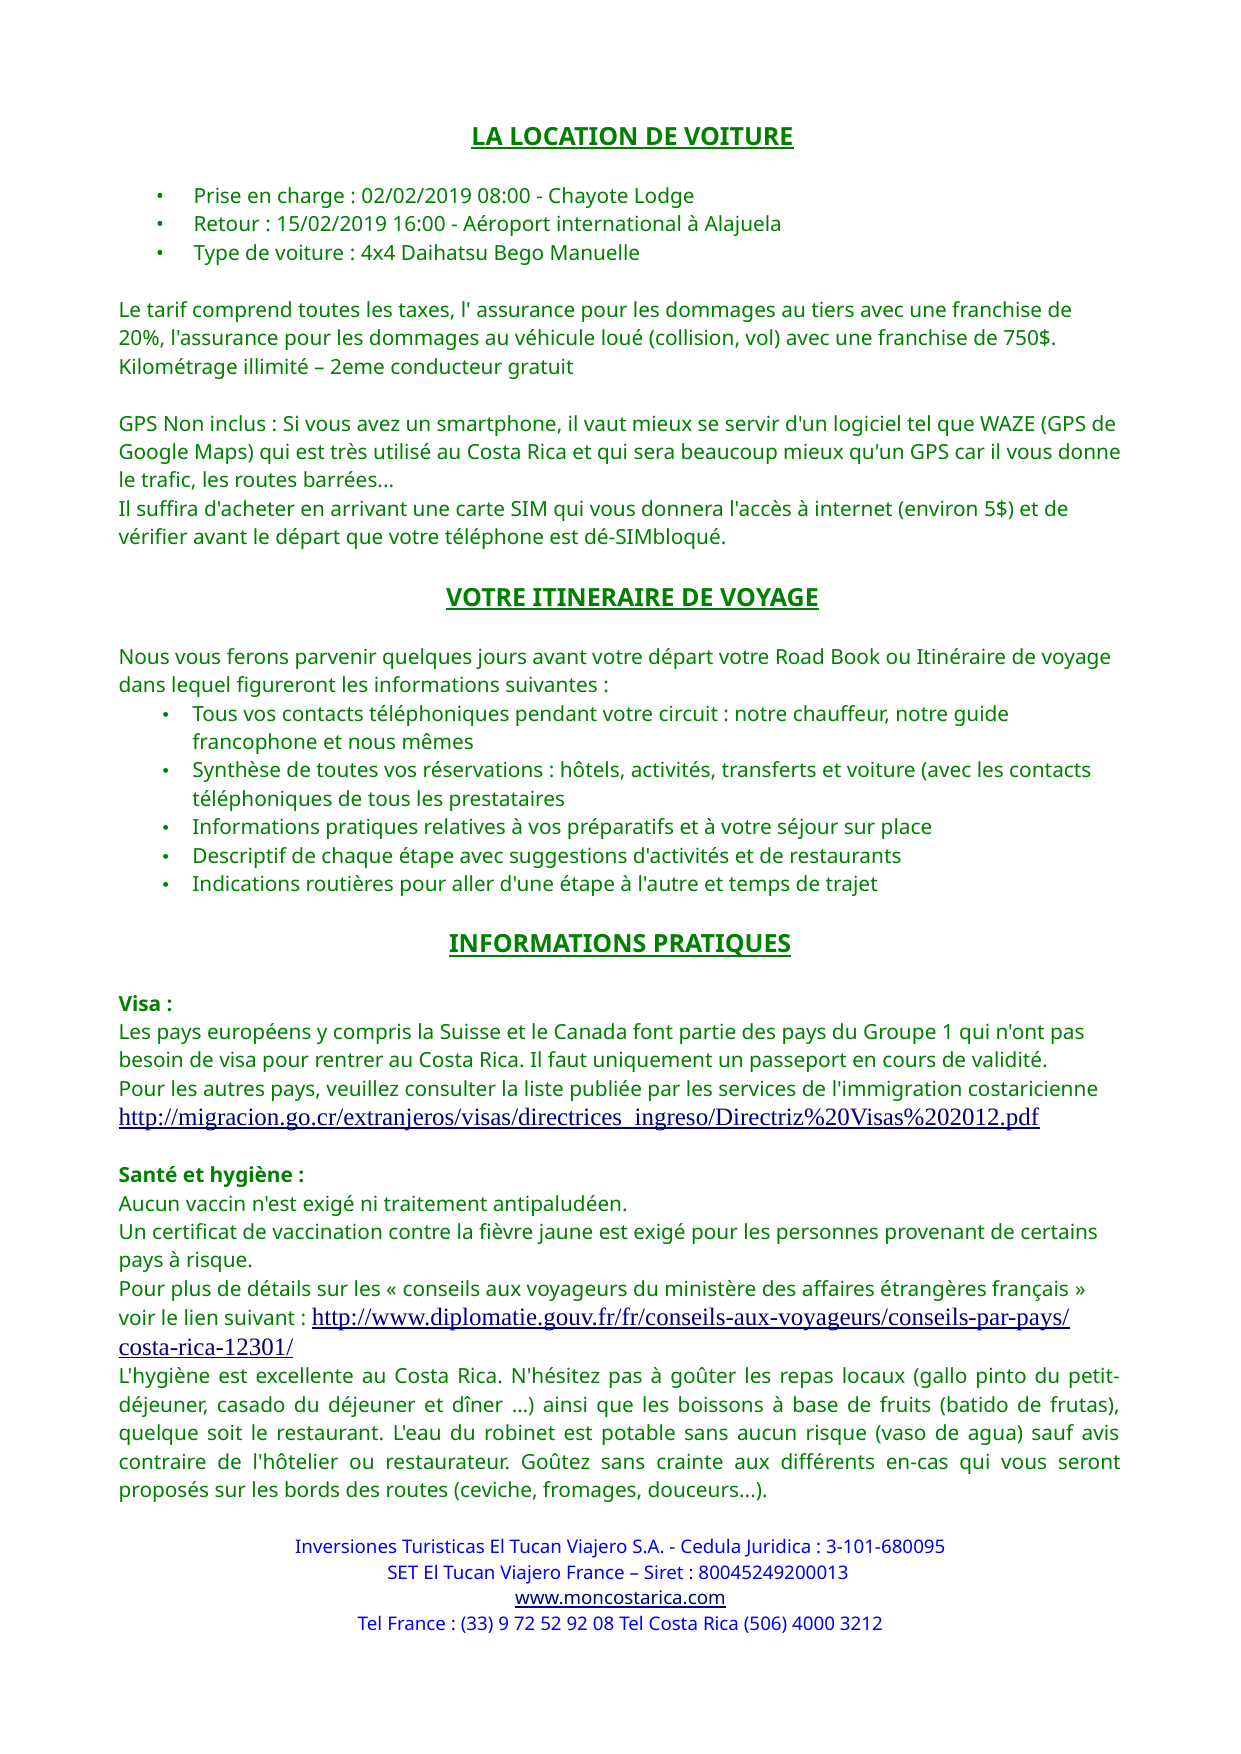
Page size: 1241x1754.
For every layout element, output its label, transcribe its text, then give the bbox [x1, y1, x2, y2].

text VOTRE ITINERAIRE DE VOYAGE [118, 579, 1146, 613]
list Type de voiture : 4x4 Daihatsu Bego Manuelle [156, 238, 1122, 266]
text L'hygiène est excellente au Costa Rica. N'hésitez pas à goûter les repas locaux (gallo pinto du petit-déjeuner, casado du déjeuner et dîner …) ainsi que les boissons à base de fruits (batido de frutas), quelque soit le restaurant. L'eau du robinet est potable sans aucun risque (vaso de agua) sauf avis contraire de l'hôtelier ou restaurateur. Goûtez sans crainte aux différents en-cas qui vous seront proposés sur les bords des routes (ceviche, fromages, douceurs...). [118, 1361, 1122, 1504]
list Retour : 15/02/2019 16:00 - Aéroport international à Alajuela [156, 209, 1122, 238]
text Kilométrage illimité – 2eme conducteur gratuit [118, 352, 1122, 380]
list Synthèse de toutes vos réservations : hôtels, activités, transferts et voiture (avec les contacts téléphoniques de tous les prestataires [162, 756, 1122, 812]
text Pour les autres pays, veuillez consulter la liste publiée par les services de l'immigration costaricienne [118, 1074, 1122, 1102]
text Nous vous ferons parvenir quelques jours avant votre départ votre Road Book ou Itinéraire de voyage dans lequel figureront les informations suivantes : [118, 642, 1146, 699]
text Les pays européens y compris la Suisse et le Canada font partie des pays du Groupe 1 qui n'ont pas besoin de visa pour rentrer au Costa Rica. Il faut uniquement un passeport en cours de validité. [118, 1017, 1122, 1074]
text Visa : [118, 989, 1122, 1017]
list Tous vos contacts téléphoniques pendant votre circuit : notre chauffeur, notre guide francophone et nous mêmes [162, 699, 1122, 756]
list Prise en charge : 02/02/2019 08:00 - Chayote Lodge [156, 181, 1122, 209]
text Pour plus de détails sur les « conseils aux voyageurs du ministère des affaires étrangères français » voir le lien suivant : http://www.diplomatie.gouv.fr/fr/conseils-aux-voyageurs/conseils-par-pays/costa-rica-12301/ [118, 1274, 1122, 1361]
text http://migracion.go.cr/extranjeros/visas/directrices_ingreso/Directriz%20Visas%202012.pdf [118, 1102, 1122, 1132]
text Un certificat de vaccination contre la fièvre jaune est exigé pour les personnes provenant de certains pays à risque. [118, 1217, 1122, 1274]
list Informations pratiques relatives à vos préparatifs et à votre séjour sur place [162, 812, 1122, 841]
list Descriptif de chaque étape avec suggestions d'activités et de restaurants [162, 841, 1122, 869]
list Indications routières pour aller d'une étape à l'autre et temps de trajet [162, 869, 1122, 898]
text Le tarif comprend toutes les taxes, l' assurance pour les dommages au tiers avec une franchise de 20%, l'assurance pour les dommages au véhicule loué (collision, vol) avec une franchise de 750$. [118, 295, 1122, 352]
text Santé et hygiène : Aucun vaccin n'est exigé ni traitement antipaludéen. [118, 1160, 1122, 1217]
text GPS Non inclus : Si vous avez un smartphone, il vaut mieux se servir d'un logiciel tel que WAZE (GPS de Google Maps) qui est très utilisé au Costa Rica et qui sera beaucoup mieux qu'un GPS car il vous donne le trafic, les routes barrées... Il suffira d'acheter en arrivant une carte SIM qui vous donnera l'accès à internet (environ 5$) et de vérifier avant le départ que votre téléphone est dé-SIMbloqué. [118, 409, 1122, 551]
text INFORMATIONS PRATIQUES [118, 926, 1122, 960]
text LA LOCATION DE VOITURE [118, 118, 1146, 152]
